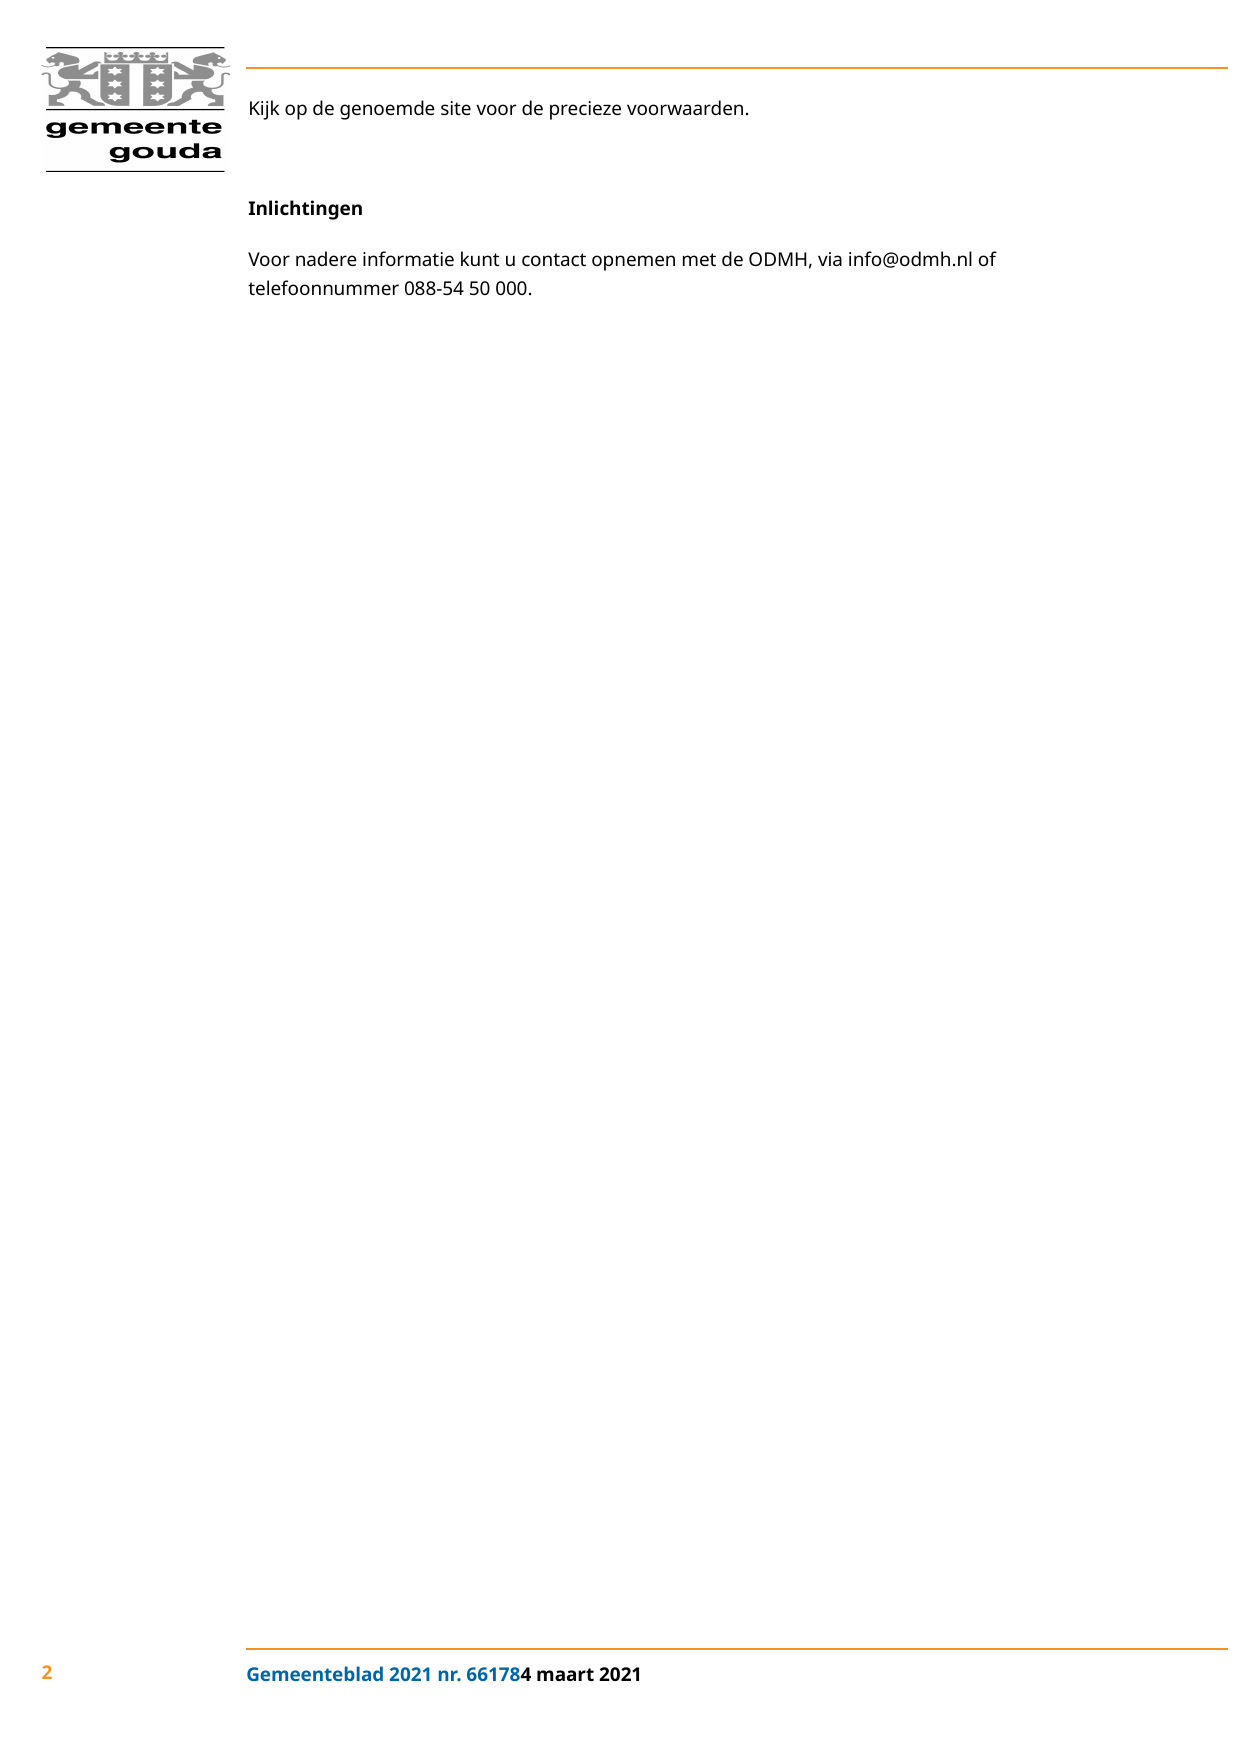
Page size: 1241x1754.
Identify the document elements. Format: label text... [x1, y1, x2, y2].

text Kijk op de genoemde site voor de precieze voorwaarden. [248, 95, 1152, 121]
text Voor nadere informatie kunt u contact opnemen met de ODMH, via info@odmh.nl of telefoonnummer 088-54 50 000. [248, 246, 1152, 301]
picture [41, 47, 231, 172]
text Inlichtingen [248, 196, 1152, 221]
